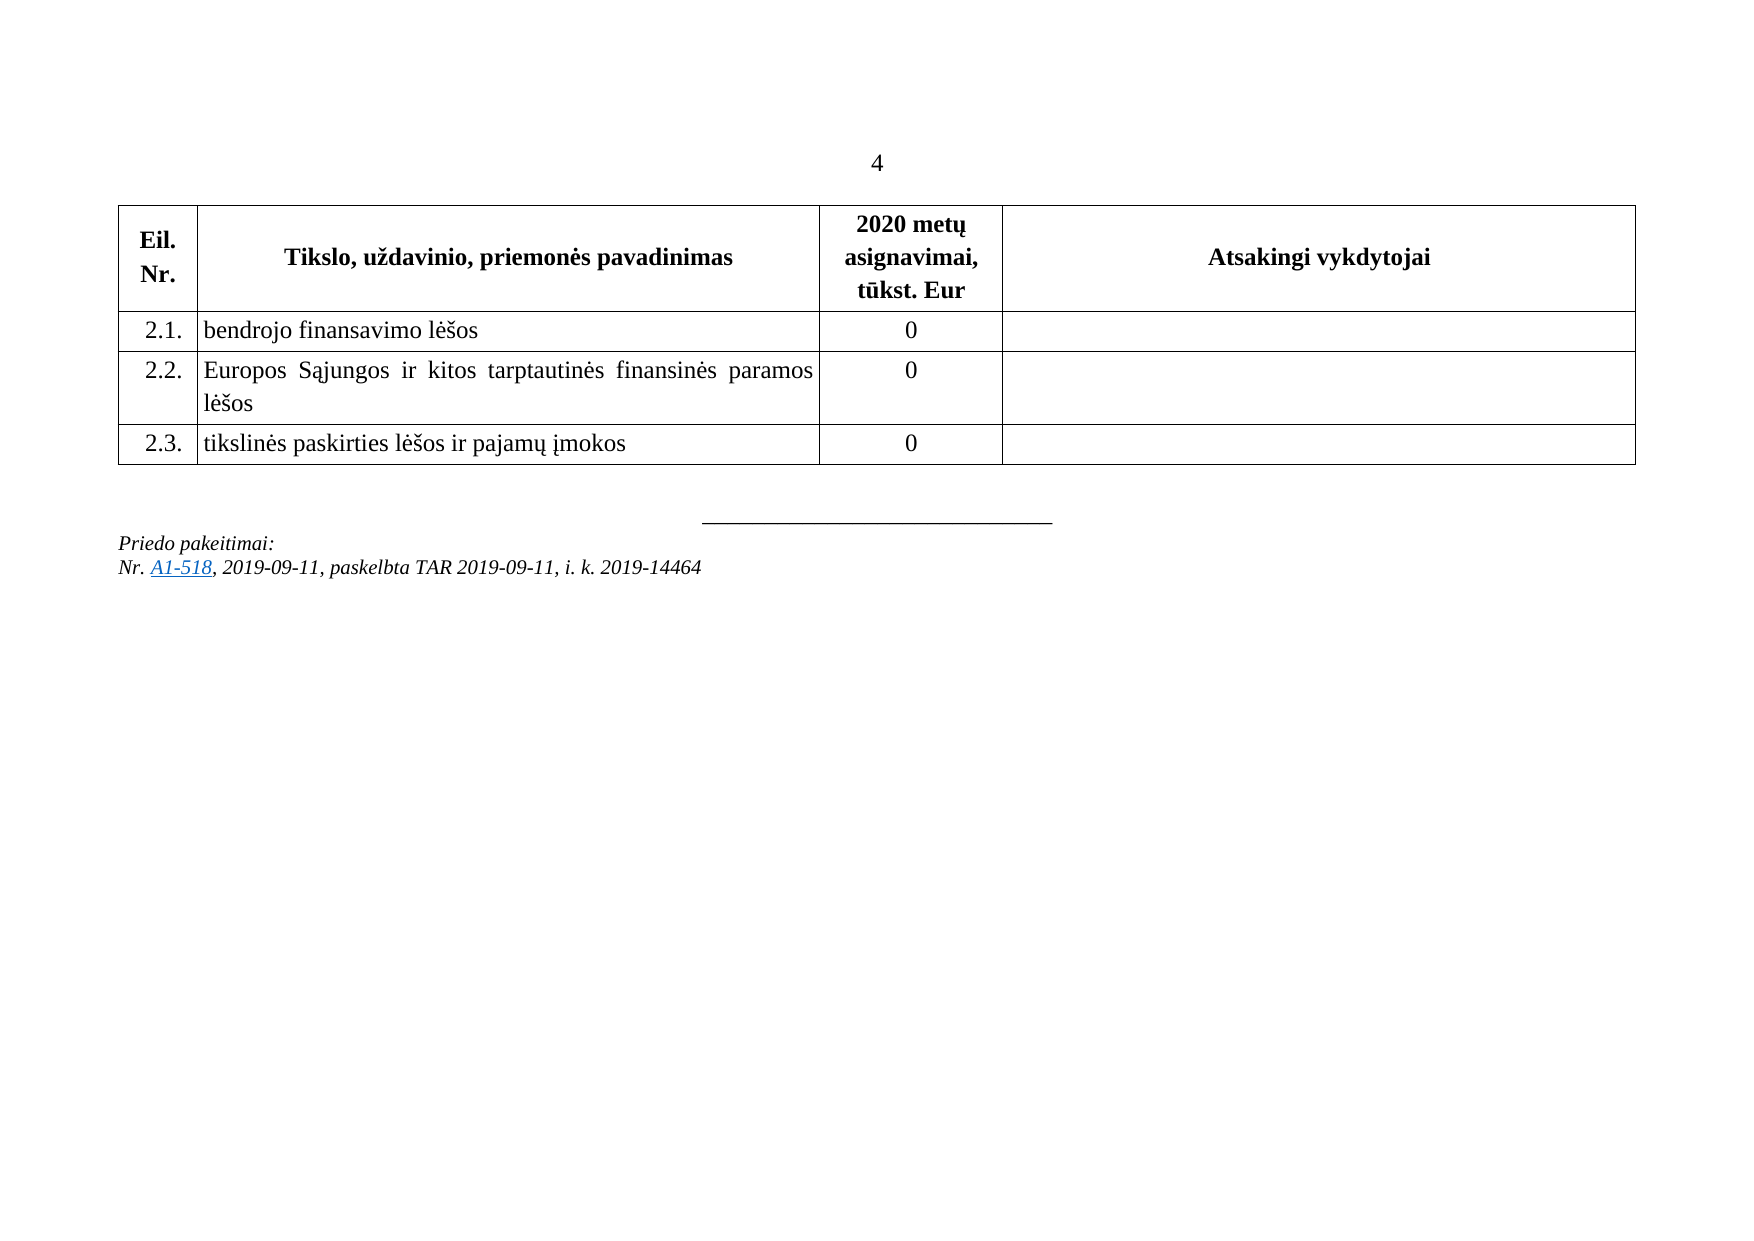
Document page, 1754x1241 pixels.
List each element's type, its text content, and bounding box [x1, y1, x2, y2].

table_cell 2.2. [119, 352, 197, 424]
table_cell bendrojo finansavimo lėšos [198, 312, 819, 351]
table_cell 0 [820, 425, 1002, 464]
table_cell 0 [820, 312, 1002, 351]
text Priedo pakeitimai: [118, 531, 1636, 555]
table_cell [1003, 352, 1635, 424]
table_cell 2.3. [119, 425, 197, 464]
text ____________________________ [118, 498, 1636, 527]
table_header Tikslo, uždavinio, priemonės pavadinimas [198, 206, 819, 311]
table_cell 0 [820, 352, 1002, 424]
text Nr. A1-518, 2019-09-11, paskelbta TAR 2019-09-11, i. k. 2019-14464 [118, 555, 1636, 579]
table_header 2020 metų asignavimai, tūkst. Eur [820, 206, 1002, 311]
table_cell Europos Sąjungos ir kitos tarptautinės finansinės paramos lėšos [198, 352, 819, 424]
table_header Eil. Nr. [119, 206, 197, 311]
table_cell [1003, 312, 1635, 351]
table_header Atsakingi vykdytojai [1003, 206, 1635, 311]
table_cell 2.1. [119, 312, 197, 351]
table_cell tikslinės paskirties lėšos ir pajamų įmokos [198, 425, 819, 464]
table_cell [1003, 425, 1635, 464]
